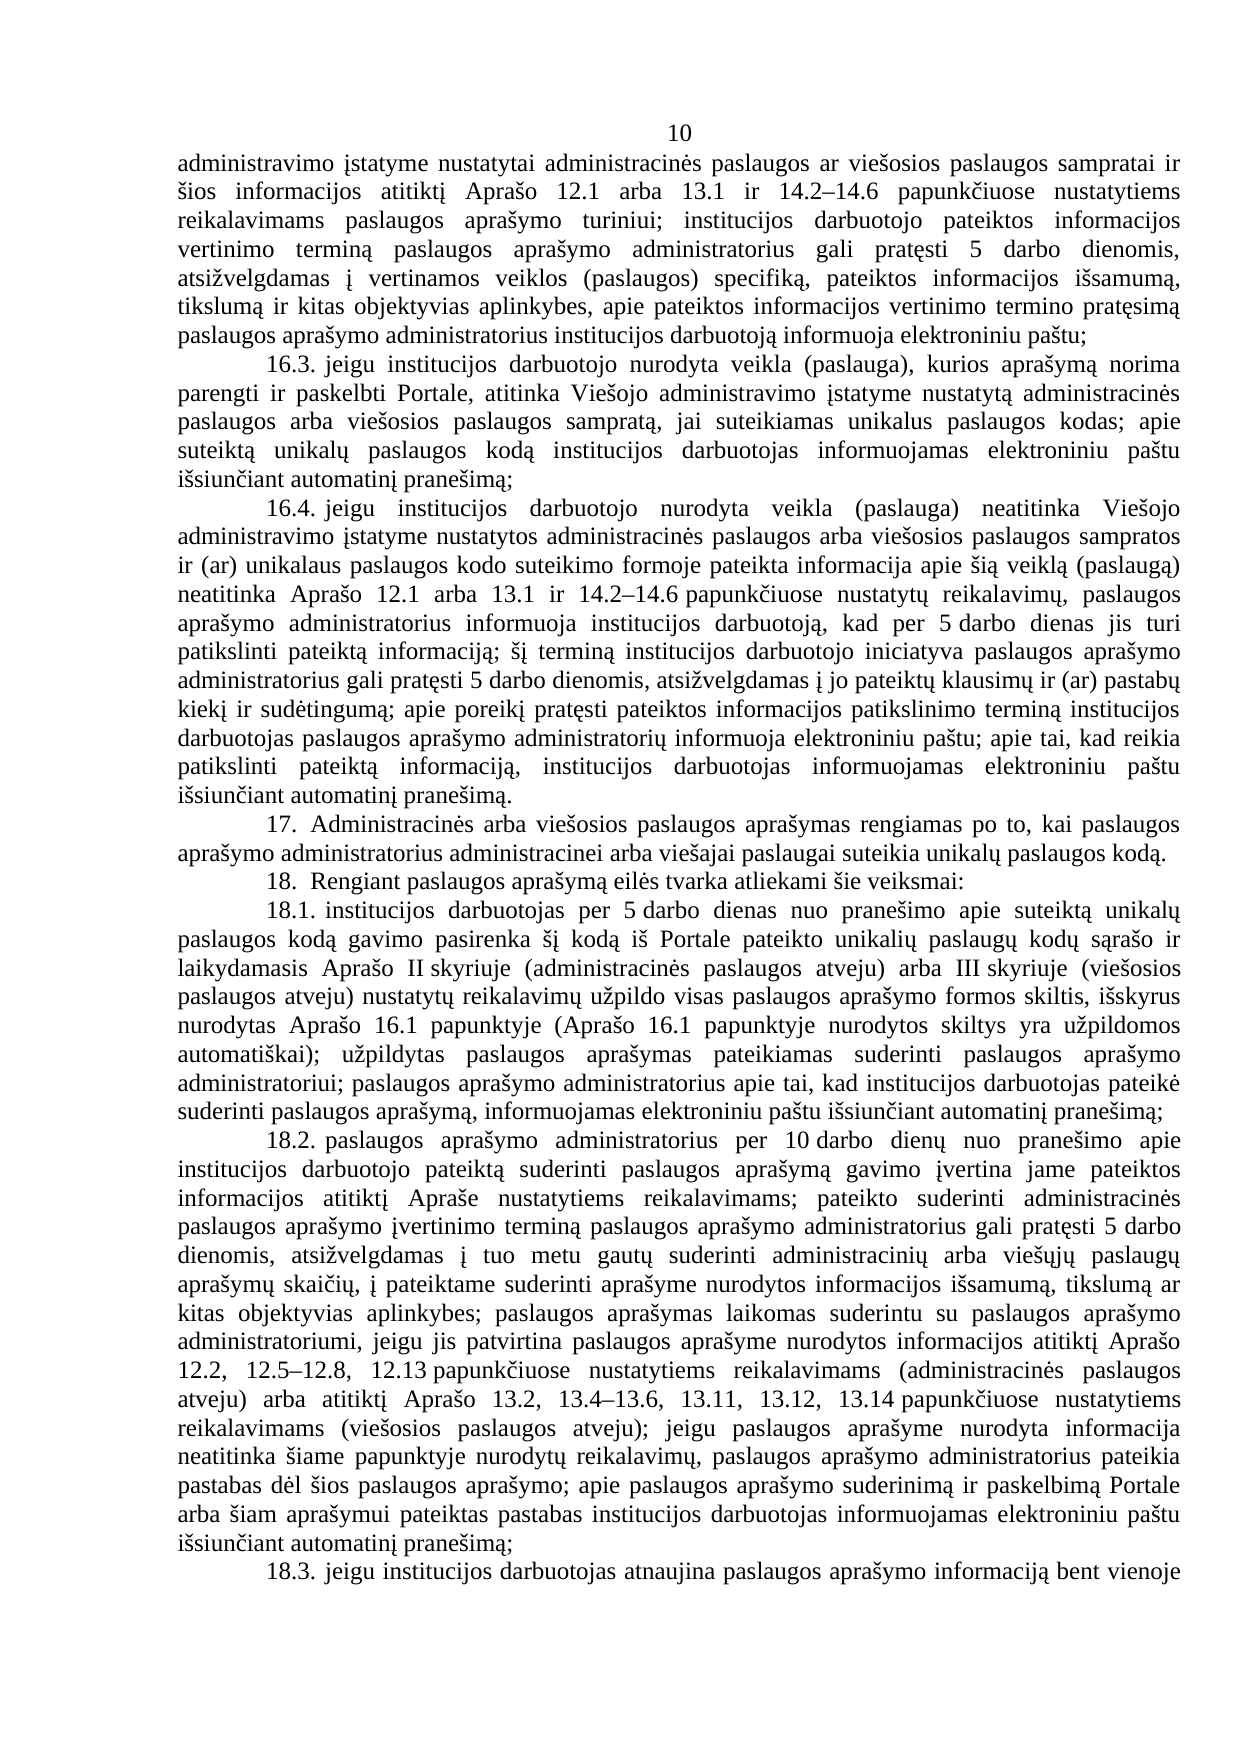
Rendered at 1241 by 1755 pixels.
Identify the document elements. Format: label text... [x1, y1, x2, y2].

text 18.3. jeigu institucijos darbuotojas atnaujina paslaugos aprašymo informaciją bent vienoje [177, 1556, 1181, 1585]
text administravimo įstatyme nustatytai administracinės paslaugos ar viešosios paslaugos sampratai ir šios informacijos atitiktį Aprašo 12.1 arba 13.1 ir 14.2–14.6 papunkčiuose nustatytiems reikalavimams paslaugos aprašymo turiniui; institucijos darbuotojo pateiktos informacijos vertinimo terminą paslaugos aprašymo administratorius gali pratęsti 5 darbo dienomis, atsižvelgdamas į vertinamos veiklos (paslaugos) specifiką, pateiktos informacijos išsamumą, tikslumą ir kitas objektyvias aplinkybes, apie pateiktos informacijos vertinimo termino pratęsimą paslaugos aprašymo administratorius institucijos darbuotoją informuoja elektroniniu paštu; [177, 148, 1181, 349]
text 18.2. paslaugos aprašymo administratorius per 10 darbo dienų nuo pranešimo apie institucijos darbuotojo pateiktą suderinti paslaugos aprašymą gavimo įvertina jame pateiktos informacijos atitiktį Apraše nustatytiems reikalavimams; pateikto suderinti administracinės paslaugos aprašymo įvertinimo terminą paslaugos aprašymo administratorius gali pratęsti 5 darbo dienomis, atsižvelgdamas į tuo metu gautų suderinti administracinių arba viešųjų paslaugų aprašymų skaičių, į pateiktame suderinti aprašyme nurodytos informacijos išsamumą, tikslumą ar kitas objektyvias aplinkybes; paslaugos aprašymas laikomas suderintu su paslaugos aprašymo administratoriumi, jeigu jis patvirtina paslaugos aprašyme nurodytos informacijos atitiktį Aprašo 12.2, 12.5–12.8, 12.13 papunkčiuose nustatytiems reikalavimams (administracinės paslaugos atveju) arba atitiktį Aprašo 13.2, 13.4–13.6, 13.11, 13.12, 13.14 papunkčiuose nustatytiems reikalavimams (viešosios paslaugos atveju); jeigu paslaugos aprašyme nurodyta informacija neatitinka šiame papunktyje nurodytų reikalavimų, paslaugos aprašymo administratorius pateikia pastabas dėl šios paslaugos aprašymo; apie paslaugos aprašymo suderinimą ir paskelbimą Portale arba šiam aprašymui pateiktas pastabas institucijos darbuotojas informuojamas elektroniniu paštu išsiunčiant automatinį pranešimą; [177, 1125, 1181, 1556]
text 17. Administracinės arba viešosios paslaugos aprašymas rengiamas po to, kai paslaugos aprašymo administratorius administracinei arba viešajai paslaugai suteikia unikalų paslaugos kodą. [177, 809, 1181, 866]
text 16.3. jeigu institucijos darbuotojo nurodyta veikla (paslauga), kurios aprašymą norima parengti ir paskelbti Portale, atitinka Viešojo administravimo įstatyme nustatytą administracinės paslaugos arba viešosios paslaugos sampratą, jai suteikiamas unikalus paslaugos kodas; apie suteiktą unikalų paslaugos kodą institucijos darbuotojas informuojamas elektroniniu paštu išsiunčiant automatinį pranešimą; [177, 349, 1181, 493]
text 18. Rengiant paslaugos aprašymą eilės tvarka atliekami šie veiksmai: [177, 866, 1181, 895]
text 16.4. jeigu institucijos darbuotojo nurodyta veikla (paslauga) neatitinka Viešojo administravimo įstatyme nustatytos administracinės paslaugos arba viešosios paslaugos sampratos ir (ar) unikalaus paslaugos kodo suteikimo formoje pateikta informacija apie šią veiklą (paslaugą) neatitinka Aprašo 12.1 arba 13.1 ir 14.2–14.6 papunkčiuose nustatytų reikalavimų, paslaugos aprašymo administratorius informuoja institucijos darbuotoją, kad per 5 darbo dienas jis turi patikslinti pateiktą informaciją; šį terminą institucijos darbuotojo iniciatyva paslaugos aprašymo administratorius gali pratęsti 5 darbo dienomis, atsižvelgdamas į jo pateiktų klausimų ir (ar) pastabų kiekį ir sudėtingumą; apie poreikį pratęsti pateiktos informacijos patikslinimo terminą institucijos darbuotojas paslaugos aprašymo administratorių informuoja elektroniniu paštu; apie tai, kad reikia patikslinti pateiktą informaciją, institucijos darbuotojas informuojamas elektroniniu paštu išsiunčiant automatinį pranešimą. [177, 493, 1181, 809]
text 18.1. institucijos darbuotojas per 5 darbo dienas nuo pranešimo apie suteiktą unikalų paslaugos kodą gavimo pasirenka šį kodą iš Portale pateikto unikalių paslaugų kodų sąrašo ir laikydamasis Aprašo II skyriuje (administracinės paslaugos atveju) arba III skyriuje (viešosios paslaugos atveju) nustatytų reikalavimų užpildo visas paslaugos aprašymo formos skiltis, išskyrus nurodytas Aprašo 16.1 papunktyje (Aprašo 16.1 papunktyje nurodytos skiltys yra užpildomos automatiškai); užpildytas paslaugos aprašymas pateikiamas suderinti paslaugos aprašymo administratoriui; paslaugos aprašymo administratorius apie tai, kad institucijos darbuotojas pateikė suderinti paslaugos aprašymą, informuojamas elektroniniu paštu išsiunčiant automatinį pranešimą; [177, 895, 1181, 1125]
